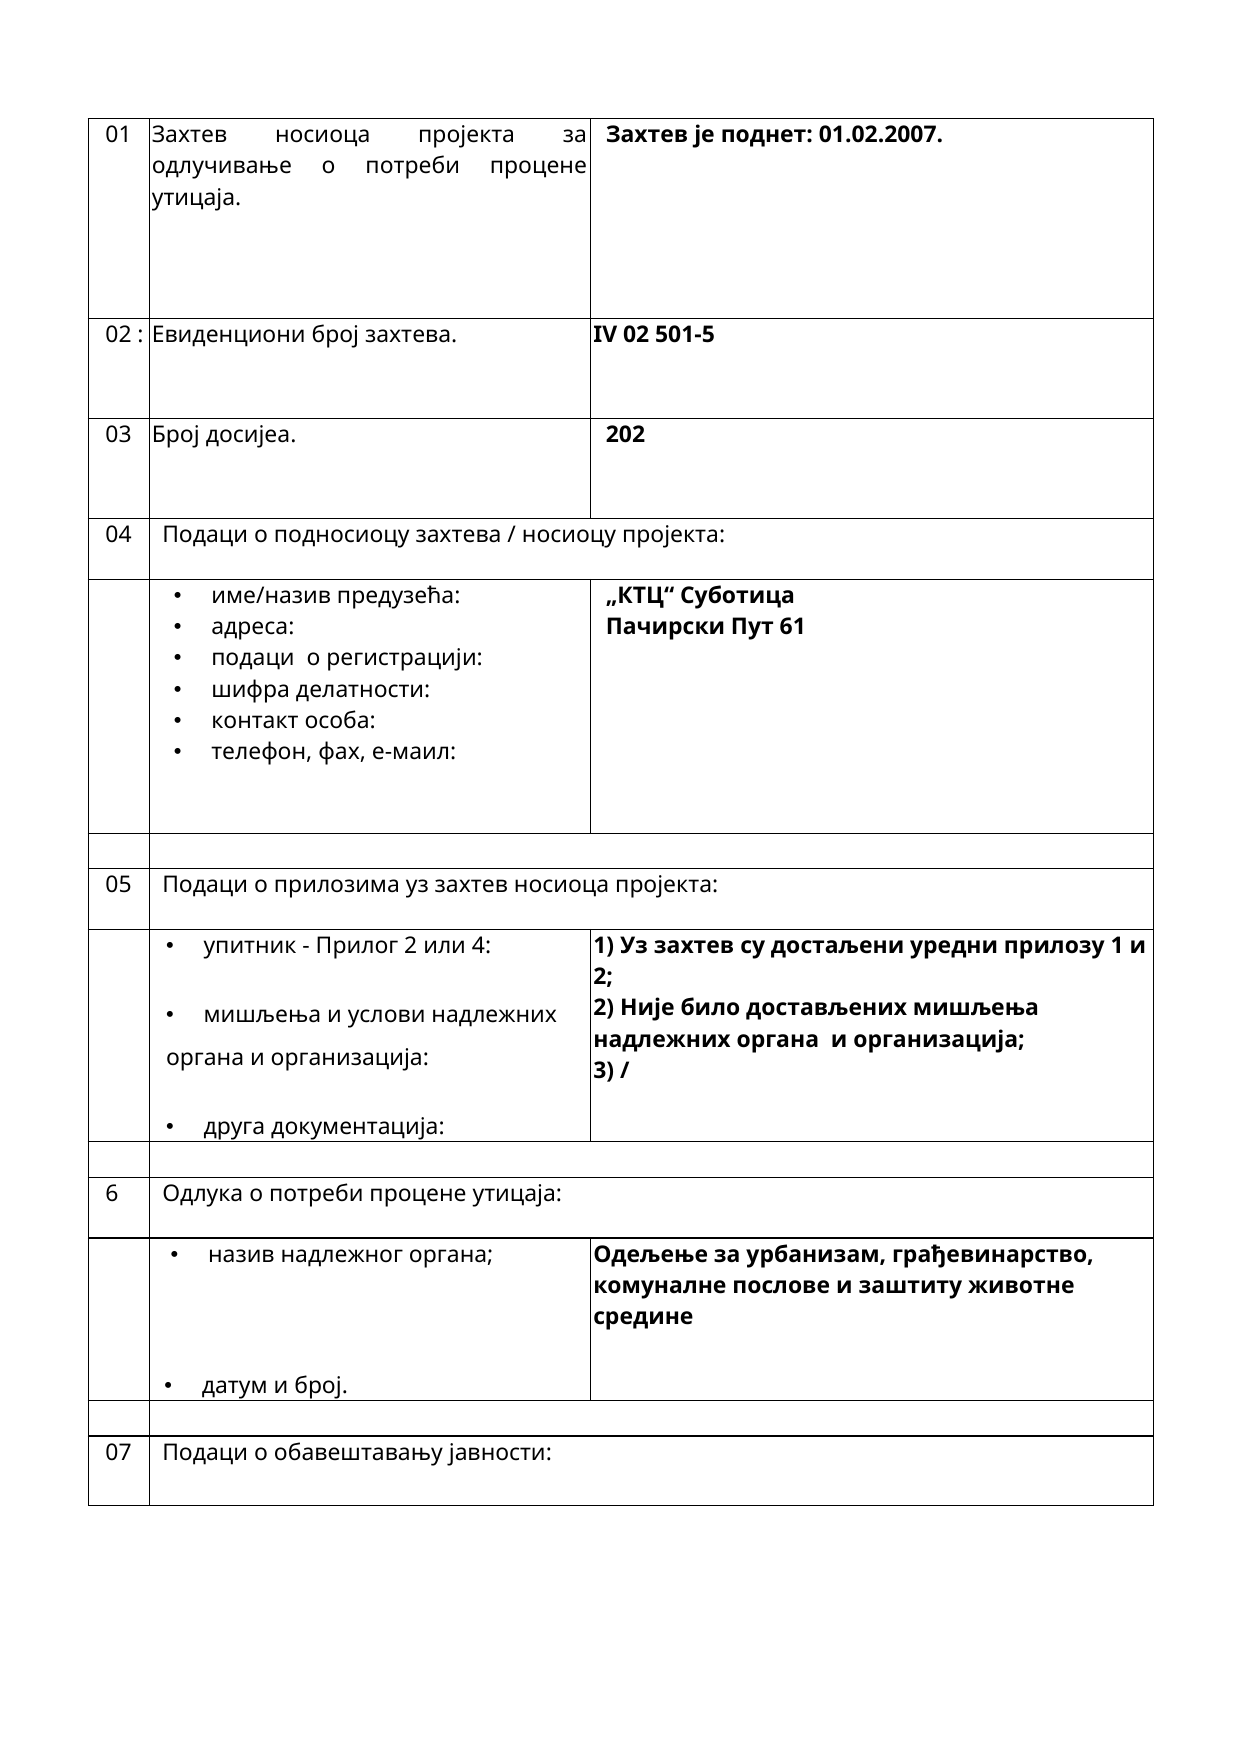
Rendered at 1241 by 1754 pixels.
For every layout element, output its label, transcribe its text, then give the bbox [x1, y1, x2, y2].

table_cell Подаци о подносиоцу захтева / носиоцу пројекта: [150, 519, 1153, 579]
table_cell 03 [89, 419, 149, 518]
table_cell Подаци о обавештавању јавности: [150, 1437, 1153, 1505]
table_cell Одељење за урбанизам, грађевинарство, комуналне послове и заштиту животне средине [591, 1239, 1153, 1400]
table_cell 02 : [89, 319, 149, 418]
table_cell 05 [89, 869, 149, 929]
table_cell Евиденциони број захтева. [150, 319, 590, 418]
table_cell „КТЦ“ Суботица Пачирски Пут 61 [591, 580, 1153, 833]
table_header 01 [89, 119, 149, 318]
table_cell 07 [89, 1437, 149, 1505]
table_cell [89, 1142, 149, 1177]
table_cell 1) Уз захтев су достаљени уредни прилозу 1 и 2; 2) Није било достављених мишљења надлежних органа и организација; 3) / [591, 930, 1153, 1141]
table_cell Подаци о прилозима уз захтев носиоца пројекта: [150, 869, 1153, 929]
table_cell Одлука о потреби процене утицаја: [150, 1178, 1153, 1237]
table_cell IV 02 501-5 [591, 319, 1153, 418]
table_cell [89, 834, 149, 868]
table_cell Број досијеа. [150, 419, 590, 518]
table_cell назив надлежног органа; датум и број. [150, 1239, 590, 1400]
table_cell упитник - Прилог 2 или 4: мишљења и услови надлежних органа и организација: друга документација: [150, 930, 590, 1141]
table_cell 202 [591, 419, 1153, 518]
table_cell [89, 1401, 149, 1435]
table_cell [89, 580, 149, 833]
table_cell [89, 1239, 149, 1400]
table_cell 04 [89, 519, 149, 579]
table_cell [150, 834, 1153, 868]
table_cell 6 [89, 1178, 149, 1237]
table_cell [150, 1142, 1153, 1177]
table_cell [150, 1401, 1153, 1435]
table_header Захтев носиоца пројекта за одлучивање о потреби процене утицаја. [150, 119, 590, 318]
table_header Захтев је поднет: 01.02.2007. [591, 119, 1153, 318]
table_cell [89, 930, 149, 1141]
table_cell име/назив предузећа: адреса: подаци о регистрацији: шифра делатности: контакт особа: телефон, фаx, е-маил: [150, 580, 590, 833]
